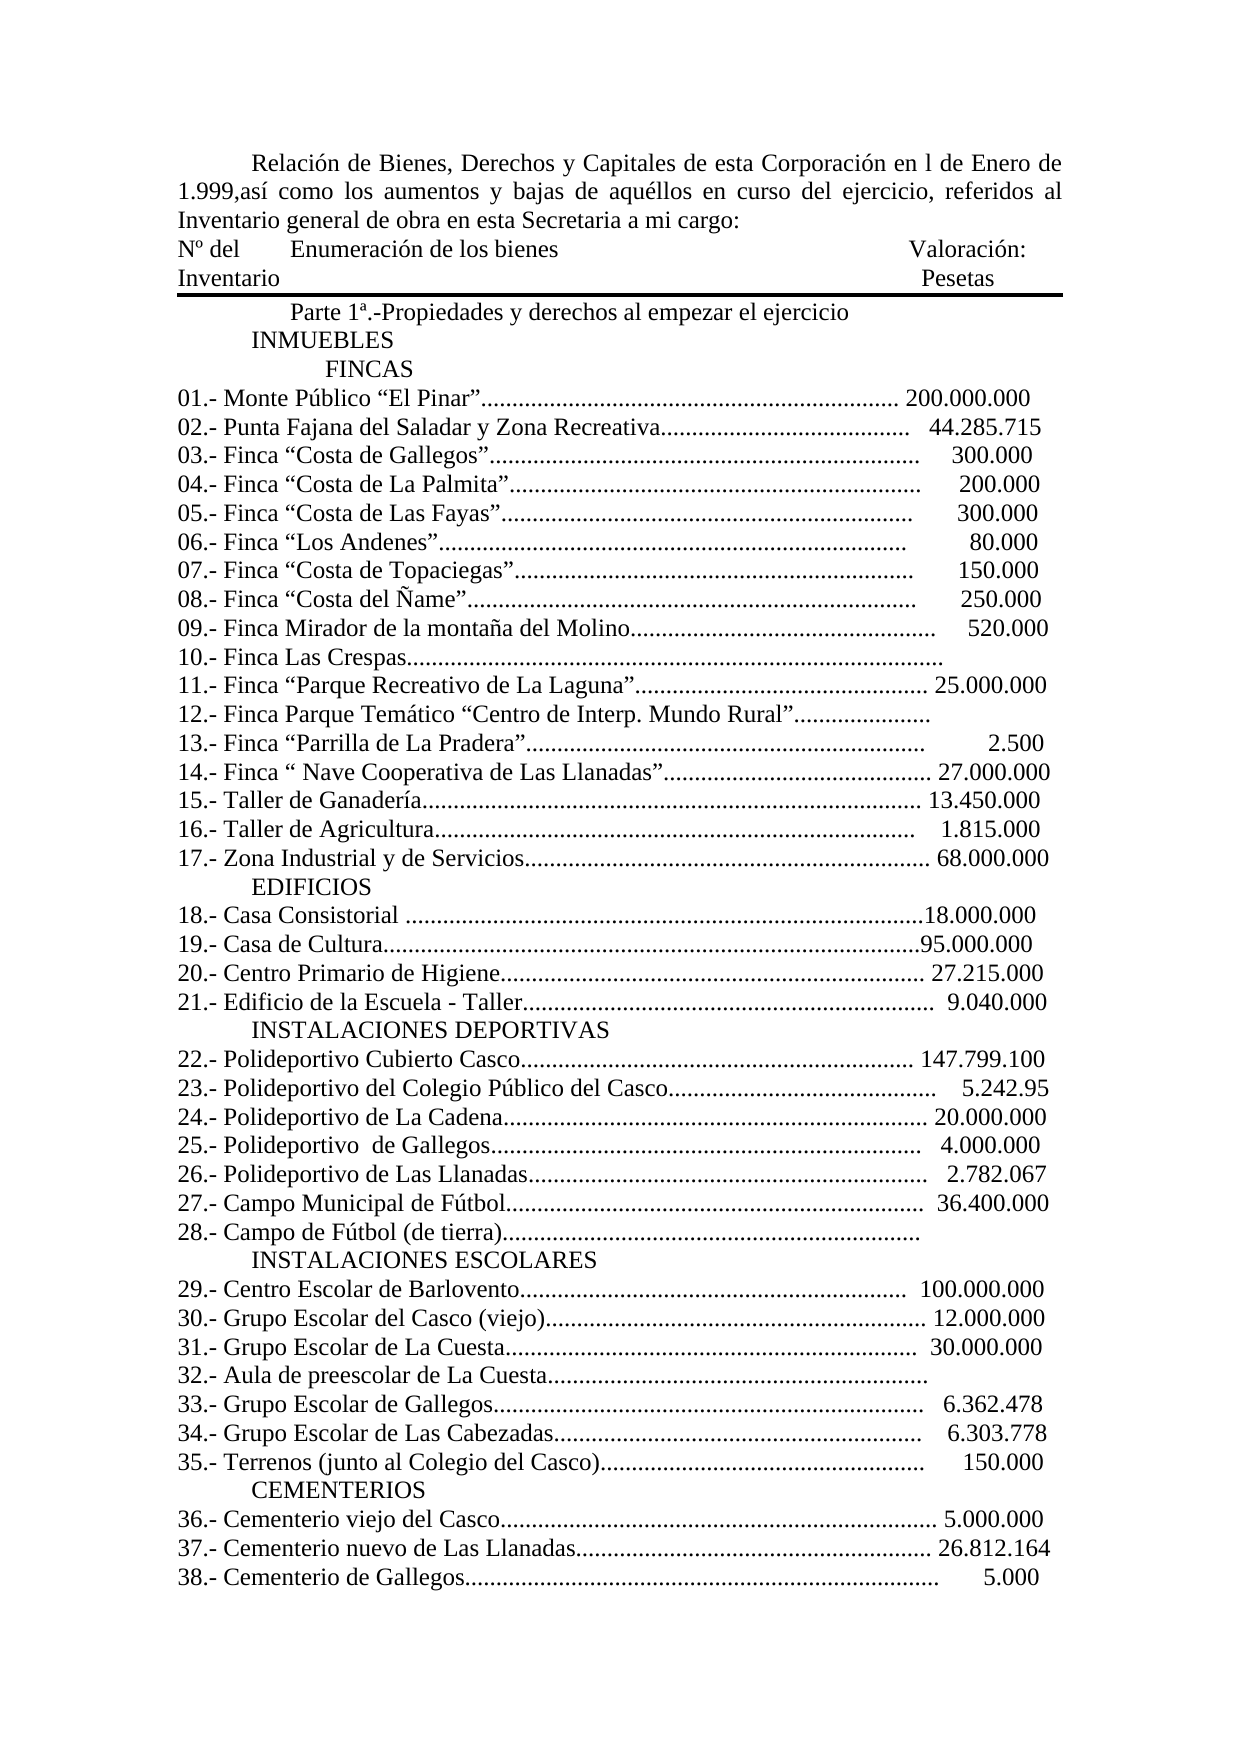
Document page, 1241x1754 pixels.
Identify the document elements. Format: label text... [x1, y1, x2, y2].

text INSTALACIONES ESCOLARES [177, 1245, 1063, 1274]
text 07.- Finca “Costa de Topaciegas”................................................................ 150.000 [177, 555, 1063, 584]
text 28.- Campo de Fútbol (de tierra)................................................................... [177, 1217, 1063, 1245]
text 19.- Casa de Cultura......................................................................................95.000.000 [177, 929, 1063, 958]
text 05.- Finca “Costa de Las Fayas”.................................................................. 300.000 [177, 498, 1063, 527]
text 17.- Zona Industrial y de Servicios................................................................. 68.000.000 [177, 843, 1063, 872]
text 01.- Monte Público “El Pinar”................................................................... 200.000.000 [177, 383, 1063, 412]
text 27.- Campo Municipal de Fútbol................................................................... 36.400.000 [177, 1188, 1063, 1217]
text 11.- Finca “Parque Recreativo de La Laguna”............................................... 25.000.000 [177, 670, 1063, 699]
text 24.- Polideportivo de La Cadena.................................................................... 20.000.000 [177, 1102, 1063, 1130]
text 02.- Punta Fajana del Saladar y Zona Recreativa........................................ 44.285.715 [177, 412, 1063, 440]
text 35.- Terrenos (junto al Colegio del Casco).................................................... 150.000 [177, 1447, 1063, 1475]
text 09.- Finca Mirador de la montaña del Molino................................................. 520.000 [177, 613, 1063, 642]
text 13.- Finca “Parrilla de La Pradera”................................................................ 2.500 [177, 728, 1063, 757]
text 34.- Grupo Escolar de Las Cabezadas........................................................... 6.303.778 [177, 1418, 1063, 1447]
text 20.- Centro Primario de Higiene.................................................................... 27.215.000 [177, 958, 1063, 987]
text 10.- Finca Las Crespas...................................................................................... [177, 642, 1063, 670]
text 16.- Taller de Agricultura............................................................................. 1.815.000 [177, 814, 1063, 843]
text 25.- Polideportivo de Gallegos..................................................................... 4.000.000 [177, 1130, 1063, 1159]
text EDIFICIOS [177, 872, 1063, 900]
text 32.- Aula de preescolar de La Cuesta............................................................. [177, 1360, 1063, 1389]
text 21.- Edificio de la Escuela - Taller.................................................................. 9.040.000 [177, 987, 1063, 1015]
text 29.- Centro Escolar de Barlovento.............................................................. 100.000.000 [177, 1274, 1063, 1303]
text FINCAS [177, 354, 1063, 383]
text 26.- Polideportivo de Las Llanadas................................................................ 2.782.067 [177, 1159, 1063, 1188]
text INSTALACIONES DEPORTIVAS [177, 1015, 1063, 1044]
text 06.- Finca “Los Andenes”........................................................................... 80.000 [177, 527, 1063, 555]
text Nº del Enumeración de los bienes Valoración: [177, 234, 1063, 263]
text 31.- Grupo Escolar de La Cuesta.................................................................. 30.000.000 [177, 1332, 1063, 1360]
text 08.- Finca “Costa del Ñame”........................................................................ 250.000 [177, 584, 1063, 613]
text 18.- Casa Consistorial ...................................................................................18.000.000 [177, 900, 1063, 929]
text 33.- Grupo Escolar de Gallegos..................................................................... 6.362.478 [177, 1389, 1063, 1418]
text 15.- Taller de Ganadería................................................................................ 13.450.000 [177, 785, 1063, 814]
text 04.- Finca “Costa de La Palmita”.................................................................. 200.000 [177, 469, 1063, 498]
text 37.- Cementerio nuevo de Las Llanadas......................................................... 26.812.164 [177, 1533, 1063, 1562]
text 30.- Grupo Escolar del Casco (viejo)............................................................. 12.000.000 [177, 1303, 1063, 1332]
text 22.- Polideportivo Cubierto Casco............................................................... 147.799.100 [177, 1044, 1063, 1073]
text 23.- Polideportivo del Colegio Público del Casco........................................... 5.242.95 [177, 1073, 1063, 1102]
text Relación de Bienes, Derechos y Capitales de esta Corporación en l de Enero de 1.999,así como los aumentos y bajas de aquéllos en curso del ejercicio, referidos al Inventario general de obra en esta Secretaria a mi cargo: [177, 148, 1063, 234]
text CEMENTERIOS [177, 1475, 1063, 1504]
text 38.- Cementerio de Gallegos............................................................................ 5.000 [177, 1562, 1063, 1590]
text INMUEBLES [177, 325, 1063, 354]
text 36.- Cementerio viejo del Casco...................................................................... 5.000.000 [177, 1504, 1063, 1533]
text 12.- Finca Parque Temático “Centro de Interp. Mundo Rural”...................... [177, 699, 1063, 728]
text 14.- Finca “ Nave Cooperativa de Las Llanadas”........................................... 27.000.000 [177, 757, 1063, 785]
text Parte 1ª.-Propiedades y derechos al empezar el ejercicio [177, 297, 1063, 325]
text 03.- Finca “Costa de Gallegos”..................................................................... 300.000 [177, 440, 1063, 469]
text Inventario Pesetas [177, 263, 1063, 293]
